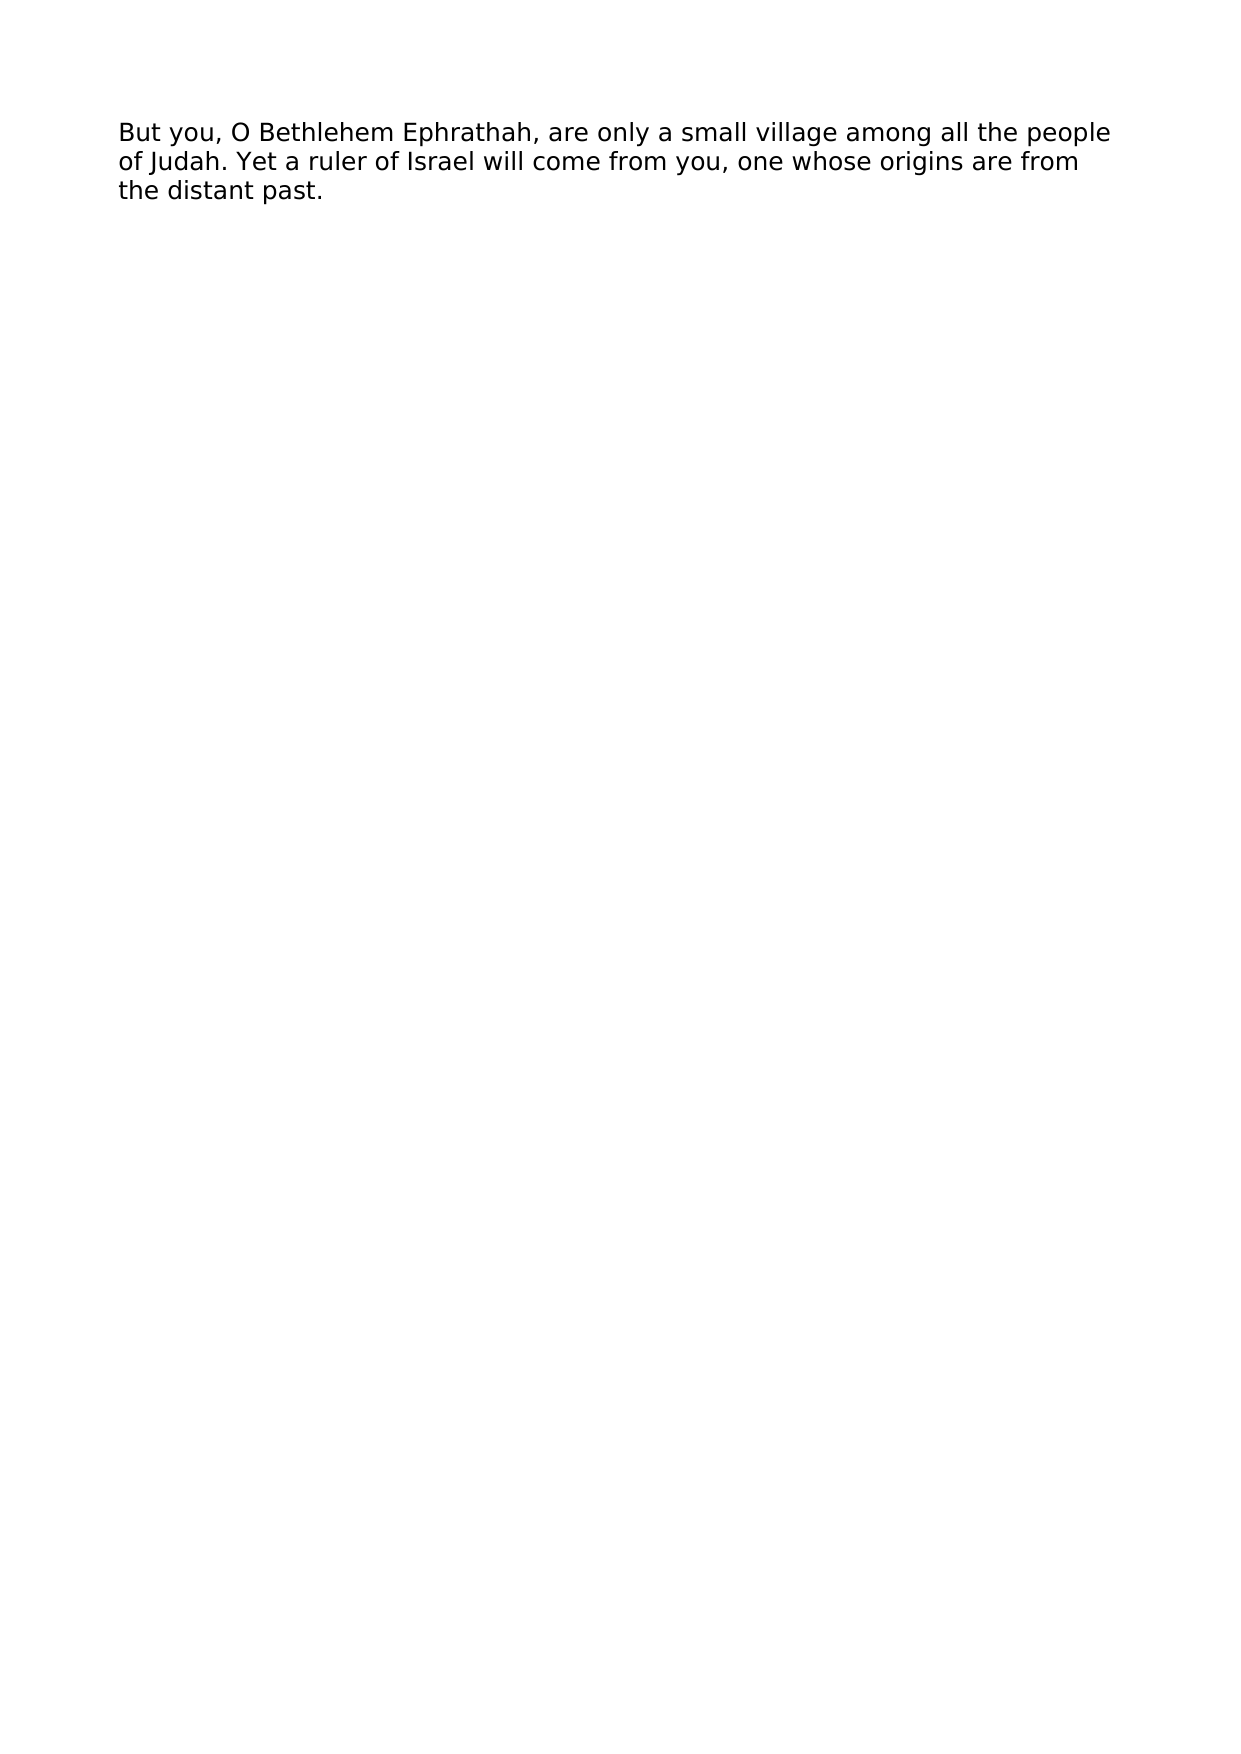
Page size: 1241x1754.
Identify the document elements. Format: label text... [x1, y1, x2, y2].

text But you, O Bethlehem Ephrathah, are only a small village among all the people of Judah. Yet a ruler of Israel will come from you, one whose origins are from the distant past. [118, 118, 1122, 206]
